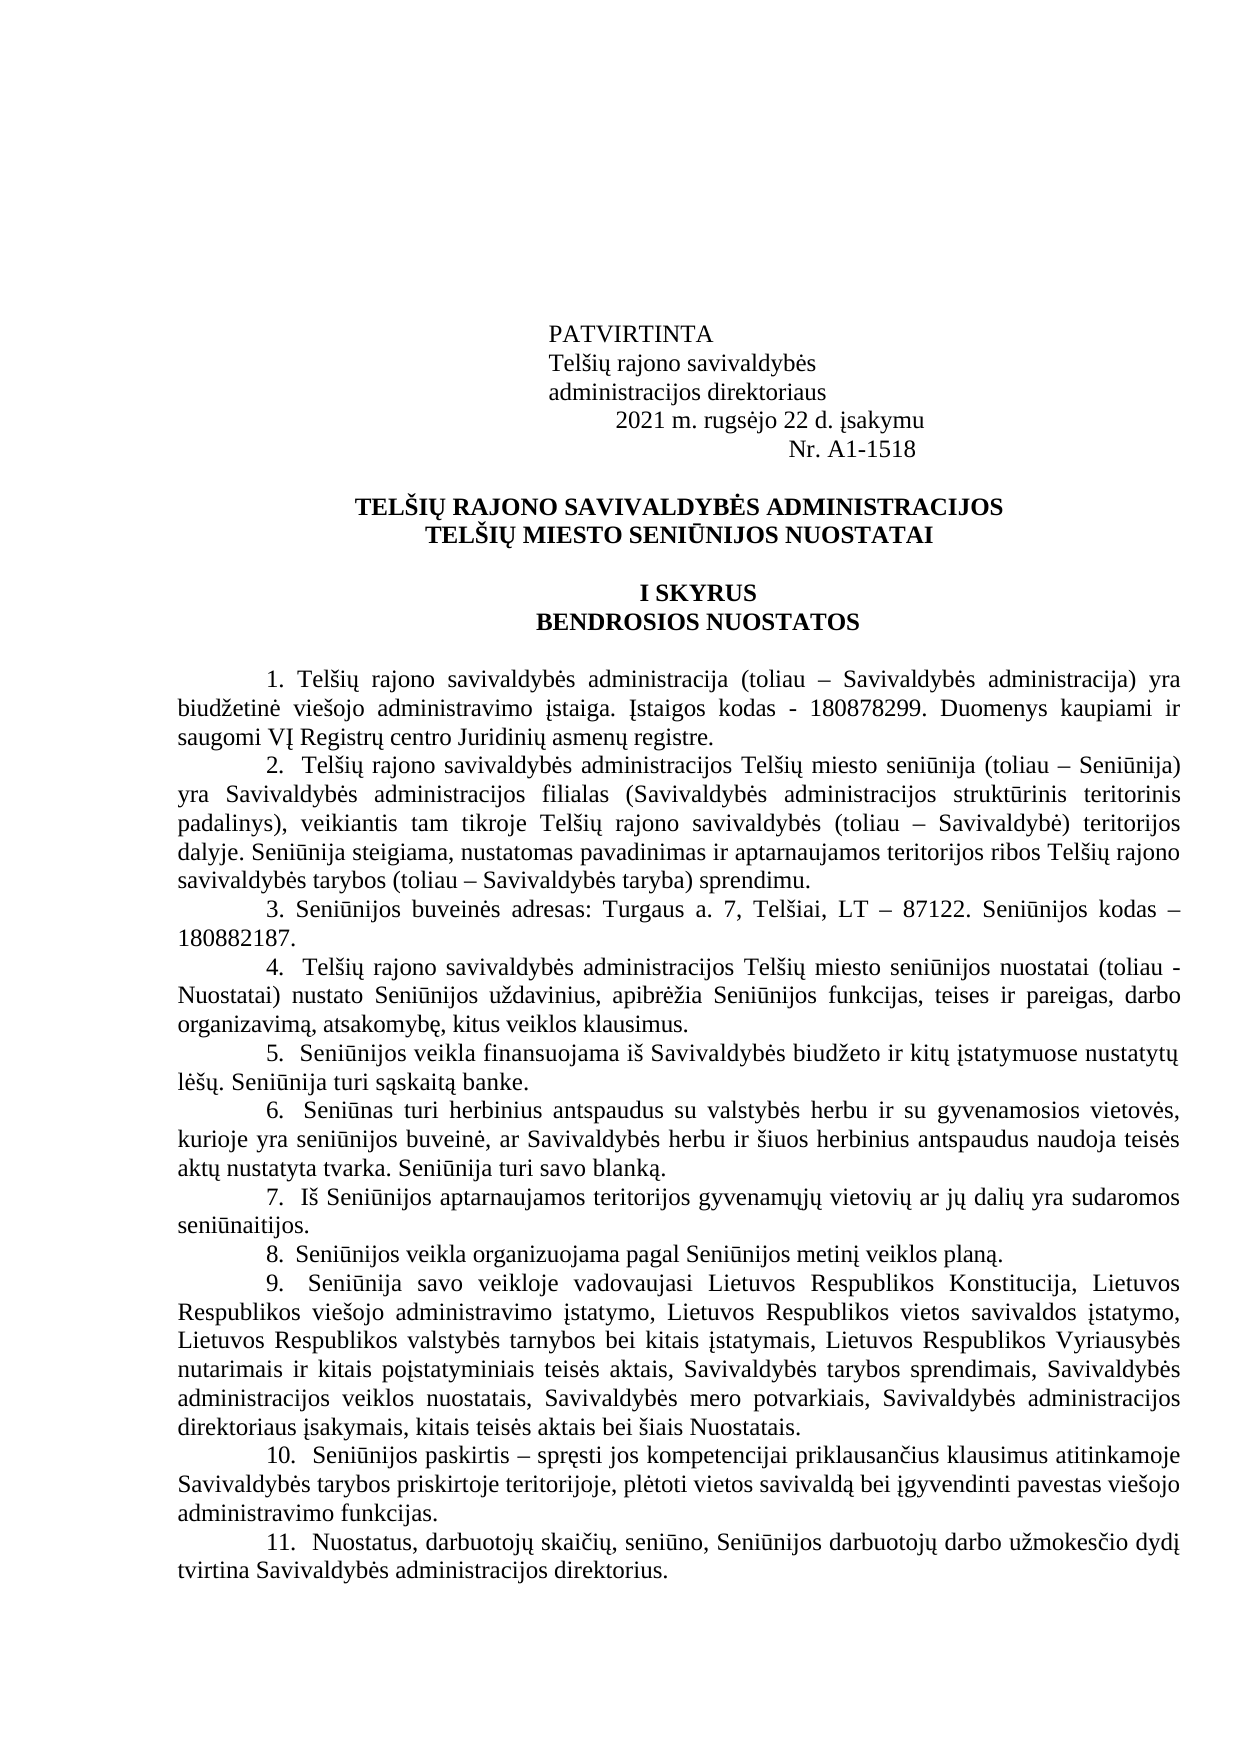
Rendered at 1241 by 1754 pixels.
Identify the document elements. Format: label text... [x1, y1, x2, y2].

text 2021 m. rugsėjo 22 d. įsakymu [177, 406, 1181, 434]
text 3. Seniūnijos buveinės adresas: Turgaus a. 7, Telšiai, LT – 87122. Seniūnijos kodas –180882187. [177, 894, 1181, 952]
text BENDROSIOS NUOSTATOS [215, 607, 1181, 636]
text 9. Seniūnija savo veikloje vadovaujasi Lietuvos Respublikos Konstitucija, Lietuvos Respublikos viešojo administravimo įstatymo, Lietuvos Respublikos vietos savivaldos įstatymo, Lietuvos Respublikos valstybės tarnybos bei kitais įstatymais, Lietuvos Respublikos Vyriausybės nutarimais ir kitais poįstatyminiais teisės aktais, Savivaldybės tarybos sprendimais, Savivaldybės administracijos veiklos nuostatais, Savivaldybės mero potvarkiais, Savivaldybės administracijos direktoriaus įsakymais, kitais teisės aktais bei šiais Nuostatais. [177, 1268, 1181, 1441]
text PATVIRTINTA [177, 319, 1181, 348]
text 5. Seniūnijos veikla finansuojama iš Savivaldybės biudžeto ir kitų įstatymuose nustatytų lėšų. Seniūnija turi sąskaitą banke. [177, 1038, 1181, 1096]
text Telšių rajono savivaldybės [177, 348, 1181, 377]
text administracijos direktoriaus [177, 377, 1181, 406]
text TELŠIŲ RAJONO SAVIVALDYBĖS ADMINISTRACIJOS [177, 492, 1181, 521]
text 4. Telšių rajono savivaldybės administracijos Telšių miesto seniūnijos nuostatai (toliau - Nuostatai) nustato Seniūnijos uždavinius, apibrėžia Seniūnijos funkcijas, teises ir pareigas, darbo organizavimą, atsakomybę, kitus veiklos klausimus. [177, 952, 1181, 1038]
text 2. Telšių rajono savivaldybės administracijos Telšių miesto seniūnija (toliau – Seniūnija) yra Savivaldybės administracijos filialas (Savivaldybės administracijos struktūrinis teritorinis padalinys), veikiantis tam tikroje Telšių rajono savivaldybės (toliau – Savivaldybė) teritorijos dalyje. Seniūnija steigiama, nustatomas pavadinimas ir aptarnaujamos teritorijos ribos Telšių rajono savivaldybės tarybos (toliau – Savivaldybės taryba) sprendimu. [177, 751, 1181, 894]
text 6. Seniūnas turi herbinius antspaudus su valstybės herbu ir su gyvenamosios vietovės, kurioje yra seniūnijos buveinė, ar Savivaldybės herbu ir šiuos herbinius antspaudus naudoja teisės aktų nustatyta tvarka. Seniūnija turi savo blanką. [177, 1096, 1181, 1182]
text 10. Seniūnijos paskirtis – spręsti jos kompetencijai priklausančius klausimus atitinkamoje Savivaldybės tarybos priskirtoje teritorijoje, plėtoti vietos savivaldą bei įgyvendinti pavestas viešojo administravimo funkcijas. [177, 1441, 1181, 1527]
text 1. Telšių rajono savivaldybės administracija (toliau – Savivaldybės administracija) yra biudžetinė viešojo administravimo įstaiga. Įstaigos kodas - 180878299. Duomenys kaupiami ir saugomi VĮ Registrų centro Juridinių asmenų registre. [177, 664, 1181, 751]
text Nr. A1-1518 [582, 434, 1181, 463]
text 11. Nuostatus, darbuotojų skaičių, seniūno, Seniūnijos darbuotojų darbo užmokesčio dydį tvirtina Savivaldybės administracijos direktorius. [177, 1527, 1181, 1584]
text 7. Iš Seniūnijos aptarnaujamos teritorijos gyvenamųjų vietovių ar jų dalių yra sudaromos seniūnaitijos. [177, 1182, 1181, 1239]
text TELŠIŲ MIESTO SENIŪNIJOS NUOSTATAI [177, 521, 1181, 549]
text 8. Seniūnijos veikla organizuojama pagal Seniūnijos metinį veiklos planą. [177, 1239, 1181, 1268]
text I SKYRUS [215, 578, 1181, 607]
